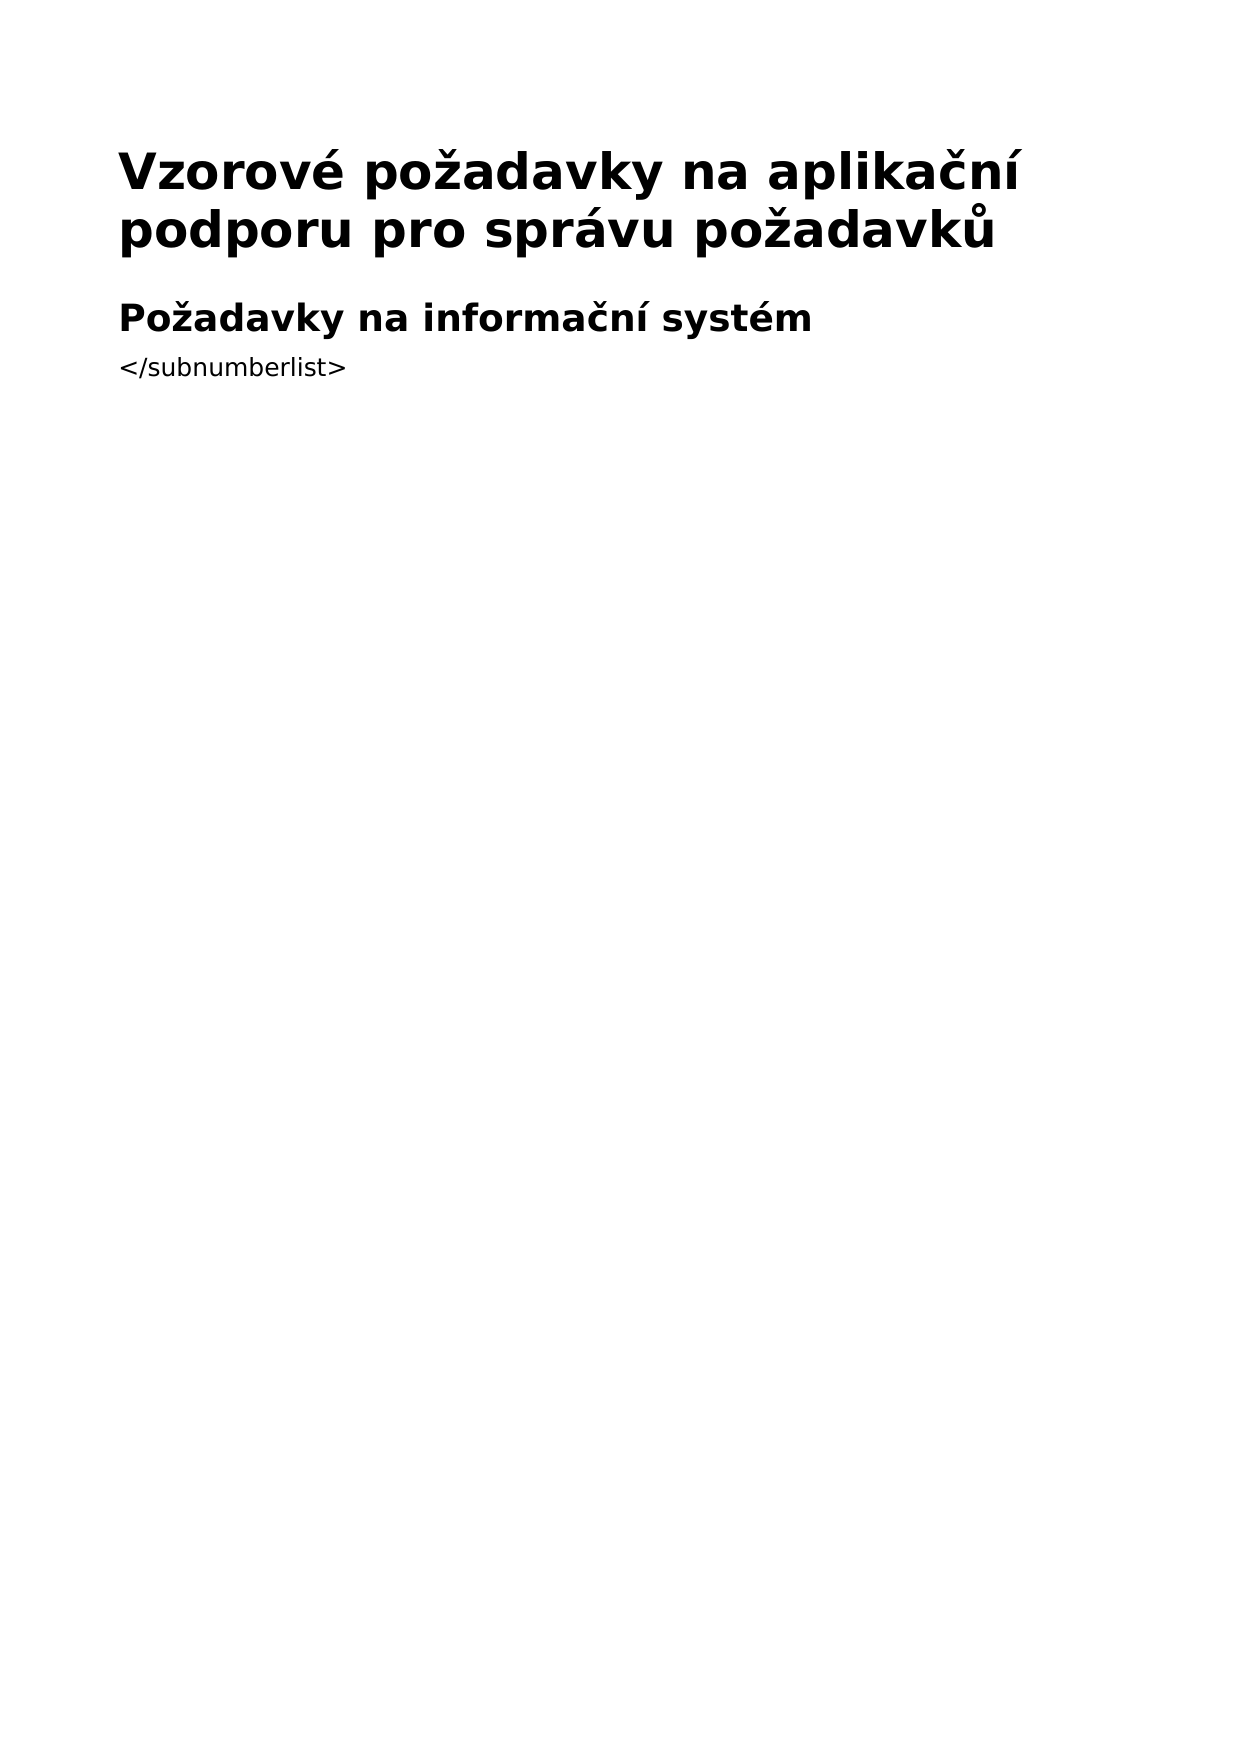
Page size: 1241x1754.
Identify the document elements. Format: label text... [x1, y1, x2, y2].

text </subnumberlist> [118, 353, 1122, 382]
subtitle Vzorové požadavky na aplikační podporu pro správu požadavků [118, 143, 1122, 259]
subtitle Požadavky na informační systém [118, 297, 1122, 341]
